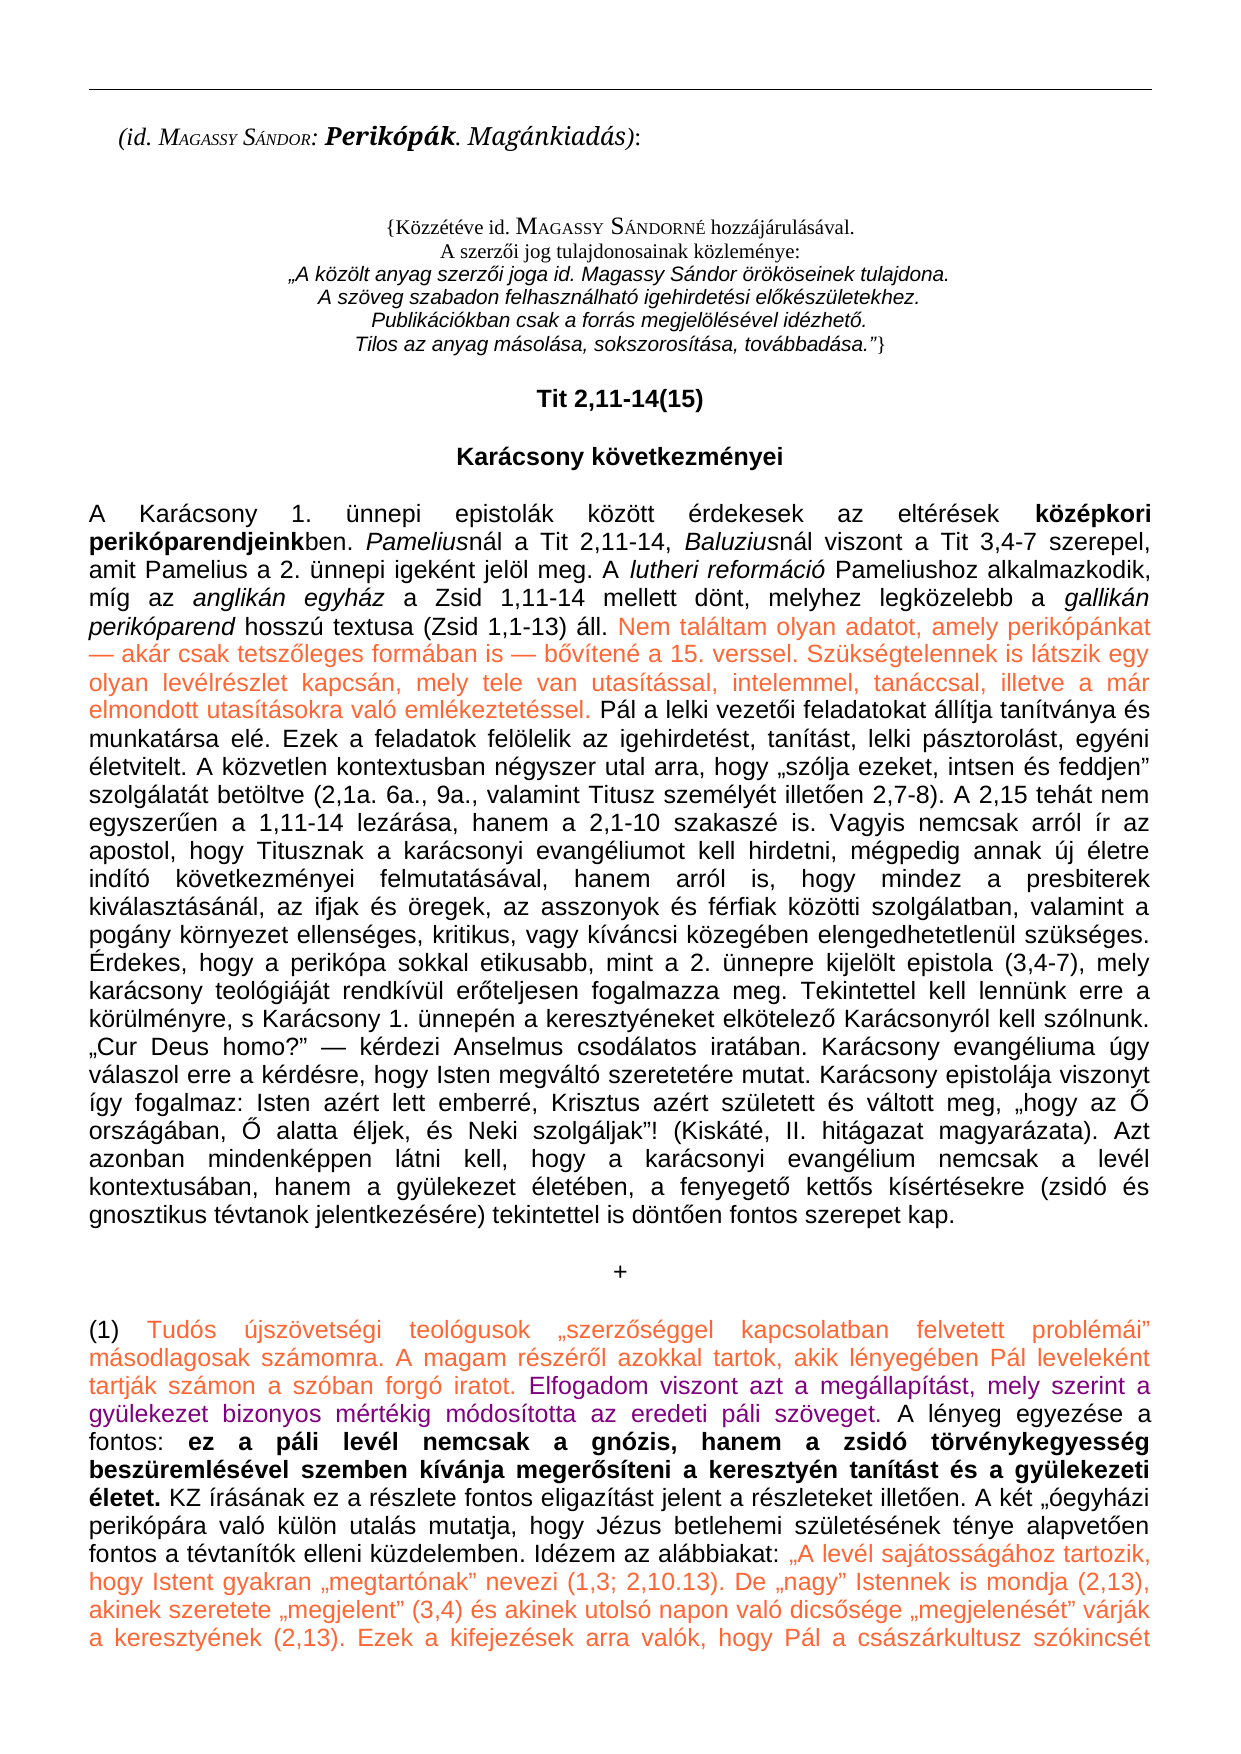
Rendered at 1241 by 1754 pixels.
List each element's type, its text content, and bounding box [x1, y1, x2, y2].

text (id. Magassy Sándor: Perikópák. Magánkiadás): [88, 90, 1152, 182]
text Karácsony következményei [88, 443, 1152, 471]
text A Karácsony 1. ünnepi epistolák között érdekesek az eltérések középkori perikóparendjeinkben. Pameliusnál a Tit 2,11-14, Baluziusnál viszont a Tit 3,4-7 szerepel, amit Pamelius a 2. ünnepi igeként jelöl meg. A lutheri reformáció Pameliushoz alkalmazkodik, míg az anglikán egyház a Zsid 1,11-14 mellett dönt, melyhez legközelebb a gallikán perikóparend hosszú textusa (Zsid 1,1-13) áll. Nem találtam olyan adatot, amely perikópánkat ― akár csak tetszőleges formában is ― bővítené a 15. verssel. Szükségtelennek is látszik egy olyan levélrészlet kapcsán, mely tele van utasítással, intelemmel, tanáccsal, illetve a már elmondott utasításokra való emlékeztetéssel. Pál a lelki vezetői feladatokat állítja tanítványa és munkatársa elé. Ezek a feladatok felölelik az igehirdetést, tanítást, lelki pásztorolást, egyéni életvitelt. A közvetlen kontextusban négyszer utal arra, hogy „szólja ezeket, intsen és feddjen” szolgálatát betöltve (2,1a. 6a., 9a., valamint Titusz személyét illetően 2,7-8). A 2,15 tehát nem egyszerűen a 1,11-14 lezárása, hanem a 2,1-10 szakaszé is. Vagyis nemcsak arról ír az apostol, hogy Titusznak a karácsonyi evangéliumot kell hirdetni, mégpedig annak új életre indító következményei felmutatásával, hanem arról is, hogy mindez a presbiterek kiválasztásánál, az ifjak és öregek, az asszonyok és férfiak közötti szolgálatban, valamint a pogány környezet ellenséges, kritikus, vagy kíváncsi közegében elengedhetetlenül szükséges. Érdekes, hogy a perikópa sokkal etikusabb, mint a 2. ünnepre kijelölt epistola (3,4-7), mely karácsony teológiáját rendkívül erőteljesen fogalmazza meg. Tekintettel kell lennünk erre a körülményre, s Karácsony 1. ünnepén a keresztyéneket elkötelező Karácsonyról kell szólnunk. „Cur Deus homo?” ― kérdezi Anselmus csodálatos iratában. Karácsony evangéliuma úgy válaszol erre a kérdésre, hogy Isten megváltó szeretetére mutat. Karácsony epistolája viszonyt így fogalmaz: Isten azért lett emberré, Krisztus azért született és váltott meg, „hogy az Ő országában, Ő alatta éljek, és Neki szolgáljak”! (Kiskáté, II. hitágazat magyarázata). Azt azonban mindenképpen látni kell, hogy a karácsonyi evangélium nemcsak a levél kontextusában, hanem a gyülekezet életében, a fenyegető kettős kísértésekre (zsidó és gnosztikus tévtanok jelentkezésére) tekintettel is döntően fontos szerepet kap. [88, 500, 1152, 1229]
text {Közzétéve id. Magassy Sándorné hozzájárulásával. A szerzői jog tulajdonosainak közleménye: „A közölt anyag szerzői joga id. Magassy Sándor örököseinek tulajdona. A szöveg szabadon felhasználható igehirdetési előkészületekhez. Publikációkban csak a forrás megjelölésével idézhető. Tilos az anyag másolása, sokszorosítása, továbbadása.”} [88, 212, 1152, 356]
text (1) Tudós újszövetségi teológusok „szerzőséggel kapcsolatban felvetett problémái” másodlagosak számomra. A magam részéről azokkal tartok, akik lényegében Pál leveleként tartják számon a szóban forgó iratot. Elfogadom viszont azt a megállapítást, mely szerint a gyülekezet bizonyos mértékig módosította az eredeti páli szöveget. A lényeg egyezése a fontos: ez a páli levél nemcsak a gnózis, hanem a zsidó törvénykegyesség beszüremlésével szemben kívánja megerősíteni a keresztyén tanítást és a gyülekezeti életet. KZ írásának ez a részlete fontos eligazítást jelent a részleteket illetően. A két „óegyházi perikópára való külön utalás mutatja, hogy Jézus betlehemi születésének ténye alapvetően fontos a tévtanítók elleni küzdelemben. Idézem az alábbiakat: „A levél sajátosságához tartozik, hogy Istent gyakran „megtartónak” nevezi (1,3; 2,10.13). De „nagy” Istennek is mondja (2,13), akinek szeretete „megjelent” (3,4) és akinek utolsó napon való dicsősége „megjelenését” várják a keresztyének (2,13). Ezek a kifejezések arra valók, hogy Pál a császárkultusz szókincsét [88, 1316, 1152, 1652]
text Tit 2,11-14(15) [88, 385, 1152, 413]
text + [88, 1258, 1152, 1286]
